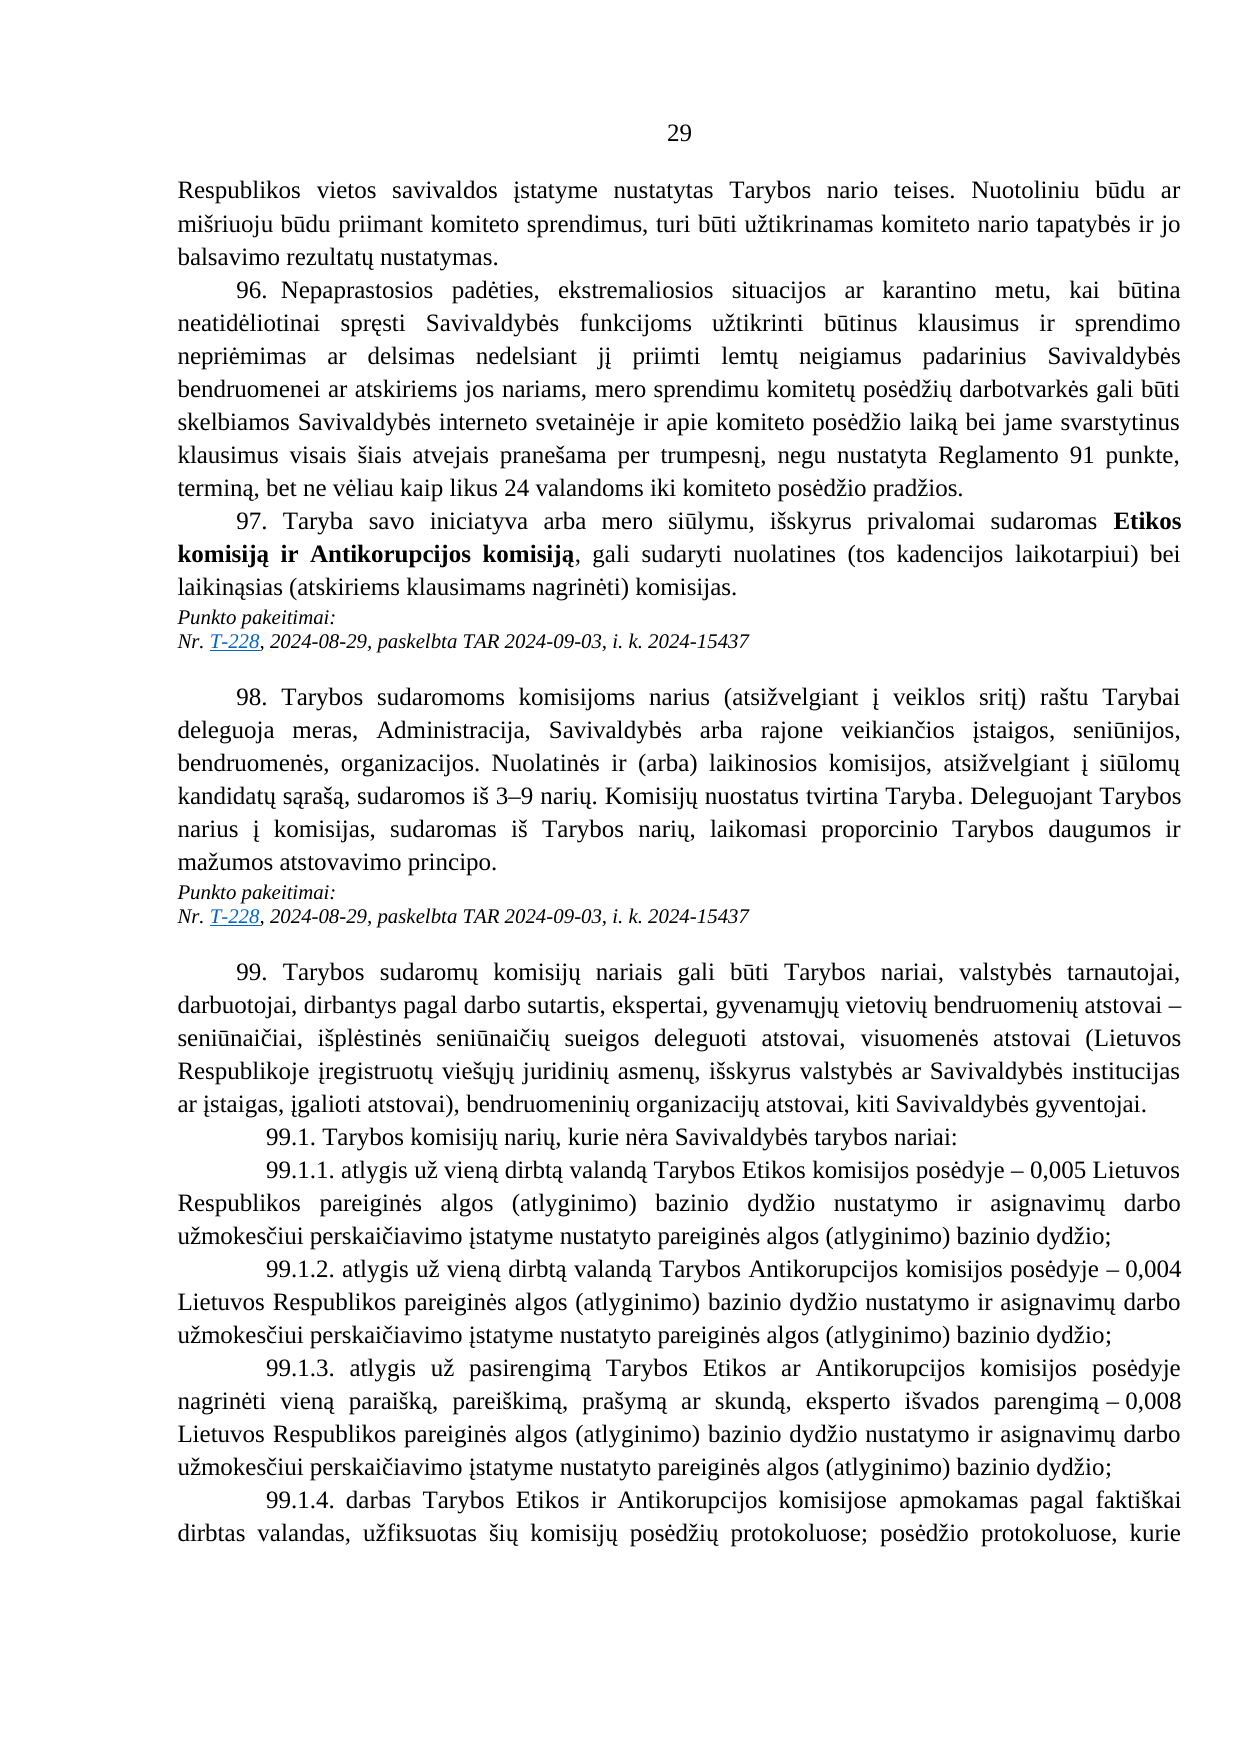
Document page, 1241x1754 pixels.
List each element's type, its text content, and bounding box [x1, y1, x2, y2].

text Nr. T-228, 2024-08-29, paskelbta TAR 2024-09-03, i. k. 2024-15437 [177, 629, 1181, 653]
text 98. Tarybos sudaromoms komisijoms narius (atsižvelgiant į veiklos sritį) raštu Tarybai deleguoja meras, Administracija, Savivaldybės arba rajone veikiančios įstaigos, seniūnijos, bendruomenės, organizacijos. Nuolatinės ir (arba) laikinosios komisijos, atsižvelgiant į siūlomų kandidatų sąrašą, sudaromos iš 3–9 narių. Komisijų nuostatus tvirtina Taryba. Deleguojant Tarybos narius į komisijas, sudaromas iš Tarybos narių, laikomasi proporcinio Tarybos daugumos ir mažumos atstovavimo principo. [177, 682, 1181, 876]
text 99.1.2. atlygis už vieną dirbtą valandą Tarybos Antikorupcijos komisijos posėdyje – 0,004 Lietuvos Respublikos pareiginės algos (atlyginimo) bazinio dydžio nustatymo ir asignavimų darbo užmokesčiui perskaičiavimo įstatyme nustatyto pareiginės algos (atlyginimo) bazinio dydžio; [177, 1254, 1181, 1349]
text 99.1.1. atlygis už vieną dirbtą valandą Tarybos Etikos komisijos posėdyje – 0,005 Lietuvos Respublikos pareiginės algos (atlyginimo) bazinio dydžio nustatymo ir asignavimų darbo užmokesčiui perskaičiavimo įstatyme nustatyto pareiginės algos (atlyginimo) bazinio dydžio; [177, 1155, 1181, 1250]
text Punkto pakeitimai: [177, 605, 1181, 629]
text Punkto pakeitimai: [177, 880, 1181, 904]
text Respublikos vietos savivaldos įstatyme nustatytas Tarybos nario teises. Nuotoliniu būdu ar mišriuoju būdu priimant komiteto sprendimus, turi būti užtikrinamas komiteto nario tapatybės ir jo balsavimo rezultatų nustatymas. [177, 176, 1181, 270]
text 96. Nepaprastosios padėties, ekstremaliosios situacijos ar karantino metu, kai būtina neatidėliotinai spręsti Savivaldybės funkcijoms užtikrinti būtinus klausimus ir sprendimo nepriėmimas ar delsimas nedelsiant jį priimti lemtų neigiamus padarinius Savivaldybės bendruomenei ar atskiriems jos nariams, mero sprendimu komitetų posėdžių darbotvarkės gali būti skelbiamos Savivaldybės interneto svetainėje ir apie komiteto posėdžio laiką bei jame svarstytinus klausimus visais šiais atvejais pranešama per trumpesnį, negu nustatyta Reglamento 91 punkte, terminą, bet ne vėliau kaip likus 24 valandoms iki komiteto posėdžio pradžios. [177, 275, 1181, 502]
text 99.1. Tarybos komisijų narių, kurie nėra Savivaldybės tarybos nariai: [236, 1122, 1181, 1151]
text 97. Taryba savo iniciatyva arba mero siūlymu, išskyrus privalomai sudaromas Etikos komisiją ir Antikorupcijos komisiją, gali sudaryti nuolatines (tos kadencijos laikotarpiui) bei laikinąsias (atskiriems klausimams nagrinėti) komisijas. [177, 506, 1181, 601]
text 99.1.4. darbas Tarybos Etikos ir Antikorupcijos komisijose apmokamas pagal faktiškai dirbtas valandas, užfiksuotas šių komisijų posėdžių protokoluose; posėdžio protokoluose, kurie [177, 1485, 1181, 1547]
text Nr. T-228, 2024-08-29, paskelbta TAR 2024-09-03, i. k. 2024-15437 [177, 904, 1181, 928]
text 99.1.3. atlygis už pasirengimą Tarybos Etikos ar Antikorupcijos komisijos posėdyje nagrinėti vieną paraišką, pareiškimą, prašymą ar skundą, eksperto išvados parengimą – 0,008 Lietuvos Respublikos pareiginės algos (atlyginimo) bazinio dydžio nustatymo ir asignavimų darbo užmokesčiui perskaičiavimo įstatyme nustatyto pareiginės algos (atlyginimo) bazinio dydžio; [177, 1353, 1181, 1481]
text 99. Tarybos sudaromų komisijų nariais gali būti Tarybos nariai, valstybės tarnautojai, darbuotojai, dirbantys pagal darbo sutartis, ekspertai, gyvenamųjų vietovių bendruomenių atstovai – seniūnaičiai, išplėstinės seniūnaičių sueigos deleguoti atstovai, visuomenės atstovai (Lietuvos Respublikoje įregistruotų viešųjų juridinių asmenų, išskyrus valstybės ar Savivaldybės institucijas ar įstaigas, įgalioti atstovai), bendruomeninių organizacijų atstovai, kiti Savivaldybės gyventojai. [177, 957, 1181, 1118]
